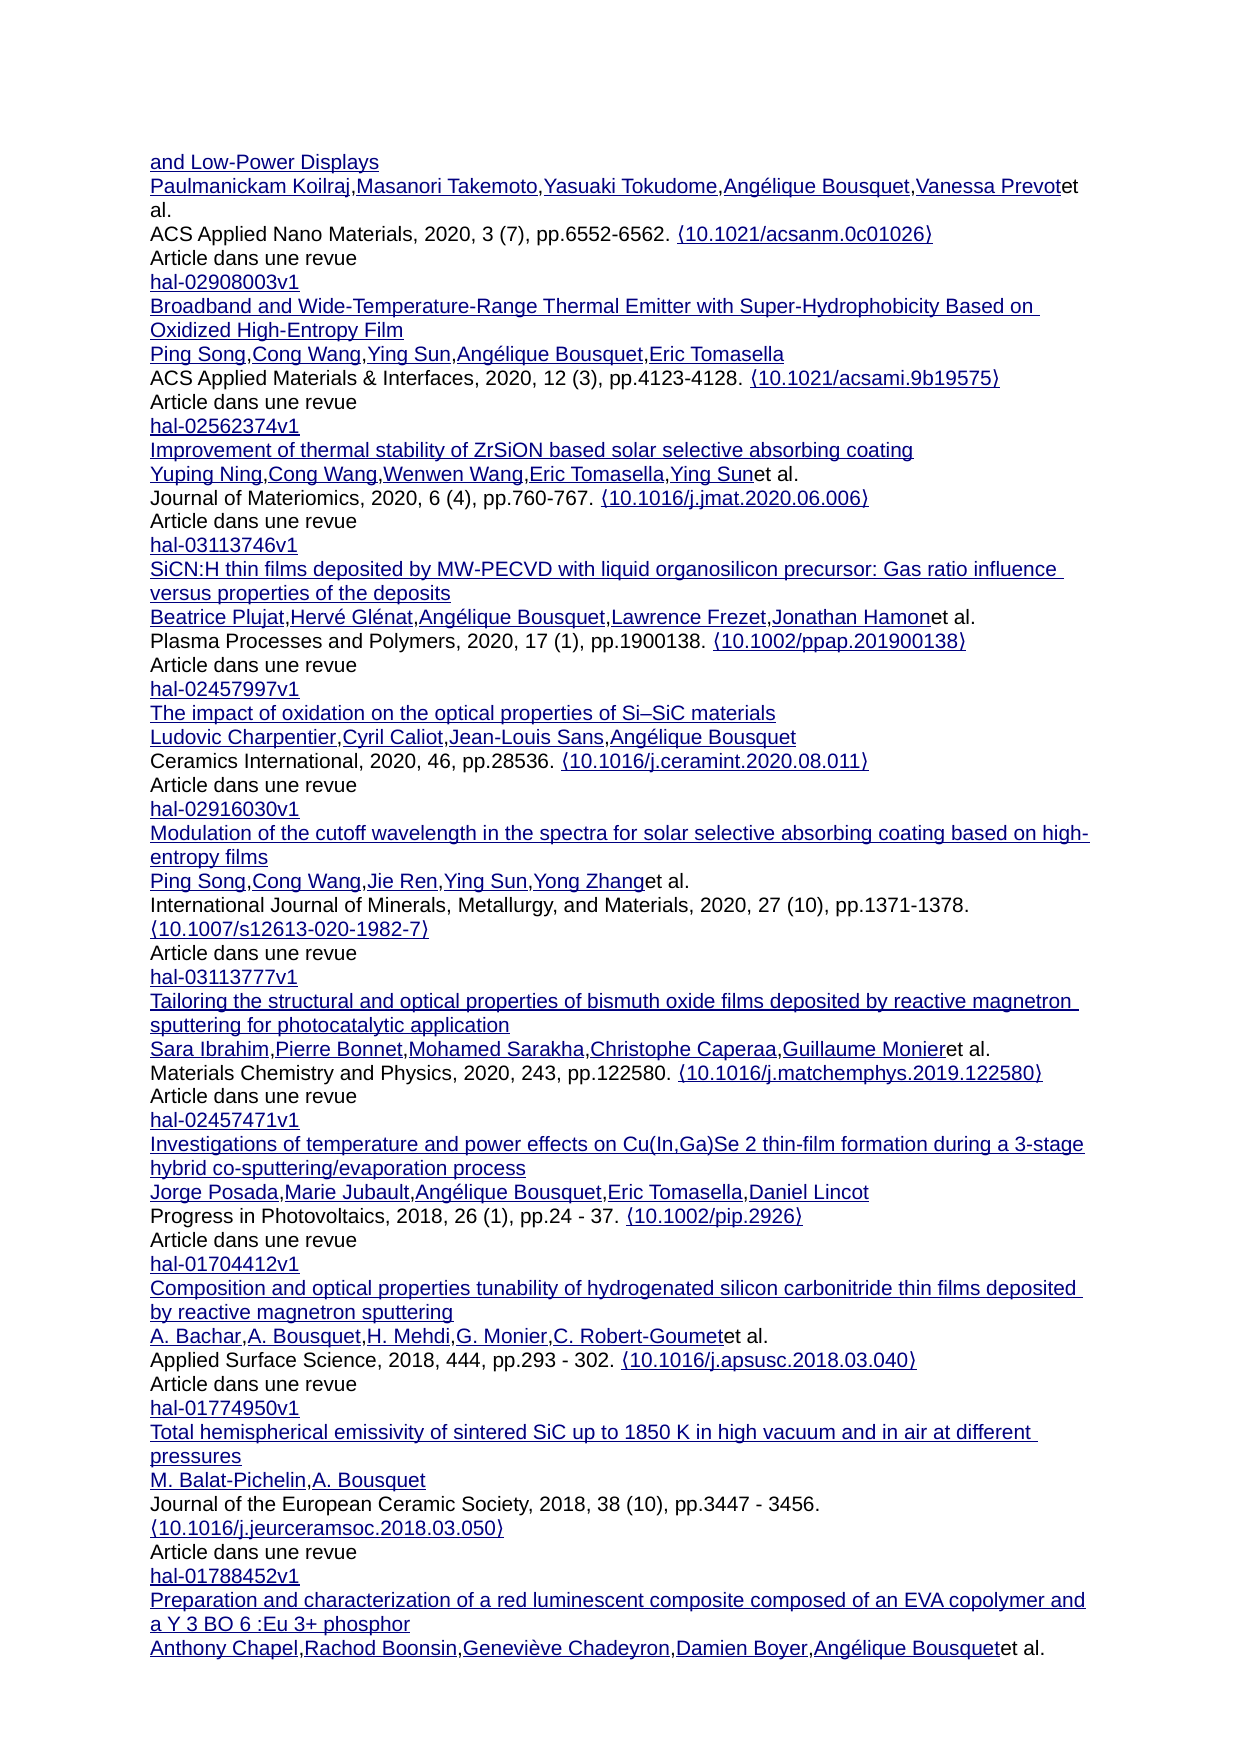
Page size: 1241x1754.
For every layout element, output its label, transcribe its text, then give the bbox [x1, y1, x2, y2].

table_cell Total hemispherical emissivity of sintered SiC up to 1850 K in high vacuum and in air at different pressures M. Balat-Pichelin,A. Bousquet Journal of the European Ceramic Society, 2018, 38 (10), pp.3447 - 3456. ⟨10.1016/j.jeurceramsoc.2018.03.050⟩ Article dans une revue hal-01788452v1 [150, 1420, 1090, 1587]
table_cell Composition and optical properties tunability of hydrogenated silicon carbonitride thin films deposited by reactive magnetron sputtering A. Bachar,A. Bousquet,H. Mehdi,G. Monier,C. Robert-Goumetet al. Applied Surface Science, 2018, 444, pp.293 - 302. ⟨10.1016/j.apsusc.2018.03.040⟩ Article dans une revue hal-01774950v1 [150, 1276, 1090, 1420]
table_cell The impact of oxidation on the optical properties of Si–SiC materials Ludovic Charpentier,Cyril Caliot,Jean-Louis Sans,Angélique Bousquet Ceramics International, 2020, 46, pp.28536. ⟨10.1016/j.ceramint.2020.08.011⟩ Article dans une revue hal-02916030v1 [150, 701, 1090, 821]
table_cell Modulation of the cutoff wavelength in the spectra for solar selective absorbing coating based on high- [150, 821, 1090, 842]
table_cell Preparation and characterization of a red luminescent composite composed of an EVA copolymer and a Y 3 BO 6 :Eu 3+ phosphor Anthony Chapel,Rachod Boonsin,Geneviève Chadeyron,Damien Boyer,Angélique Bousquetet al. [150, 1588, 1090, 1659]
table_cell Tailoring the structural and optical properties of bismuth oxide films deposited by reactive magnetron sputtering for photocatalytic application Sara Ibrahim,Pierre Bonnet,Mohamed Sarakha,Christophe Caperaa,Guillaume Monieret al. Materials Chemistry and Physics, 2020, 243, pp.122580. ⟨10.1016/j.matchemphys.2019.122580⟩ Article dans une revue hal-02457471v1 [150, 989, 1090, 1132]
table_cell Broadband and Wide-Temperature-Range Thermal Emitter with Super-Hydrophobicity Based on Oxidized High-Entropy Film Ping Song,Cong Wang,Ying Sun,Angélique Bousquet,Eric Tomasella ACS Applied Materials & Interfaces, 2020, 12 (3), pp.4123-4128. ⟨10.1021/acsami.9b19575⟩ Article dans une revue hal-02562374v1 [150, 294, 1090, 437]
table_cell entropy films Ping Song,Cong Wang,Jie Ren,Ying Sun,Yong Zhanget al. International Journal of Minerals, Metallurgy, and Materials, 2020, 27 (10), pp.1371-1378. ⟨10.1007/s12613-020-1982-7⟩ Article dans une revue hal-03113777v1 [150, 843, 1090, 988]
table_cell Investigations of temperature and power effects on Cu(In,Ga)Se 2 thin-film formation during a 3-stage hybrid co-sputtering/evaporation process Jorge Posada,Marie Jubault,Angélique Bousquet,Eric Tomasella,Daniel Lincot Progress in Photovoltaics, 2018, 26 (1), pp.24 - 37. ⟨10.1002/pip.2926⟩ Article dans une revue hal-01704412v1 [150, 1132, 1090, 1276]
table_cell SiCN:H thin films deposited by MW‐PECVD with liquid organosilicon precursor: Gas ratio influence versus properties of the deposits Beatrice Plujat,Hervé Glénat,Angélique Bousquet,Lawrence Frezet,Jonathan Hamonet al. Plasma Processes and Polymers, 2020, 17 (1), pp.1900138. ⟨10.1002/ppap.201900138⟩ Article dans une revue hal-02457997v1 [150, 557, 1090, 701]
table_cell Improvement of thermal stability of ZrSiON based solar selective absorbing coating Yuping Ning,Cong Wang,Wenwen Wang,Eric Tomasella,Ying Sunet al. Journal of Materiomics, 2020, 6 (4), pp.760-767. ⟨10.1016/j.jmat.2020.06.006⟩ Article dans une revue hal-03113746v1 [150, 438, 1090, 557]
table_cell and Low-Power Displays Paulmanickam Koilraj,Masanori Takemoto,Yasuaki Tokudome,Angélique Bousquet,Vanessa Prevotet al. ACS Applied Nano Materials, 2020, 3 (7), pp.6552-6562. ⟨10.1021/acsanm.0c01026⟩ Article dans une revue hal-02908003v1 [150, 150, 1090, 294]
